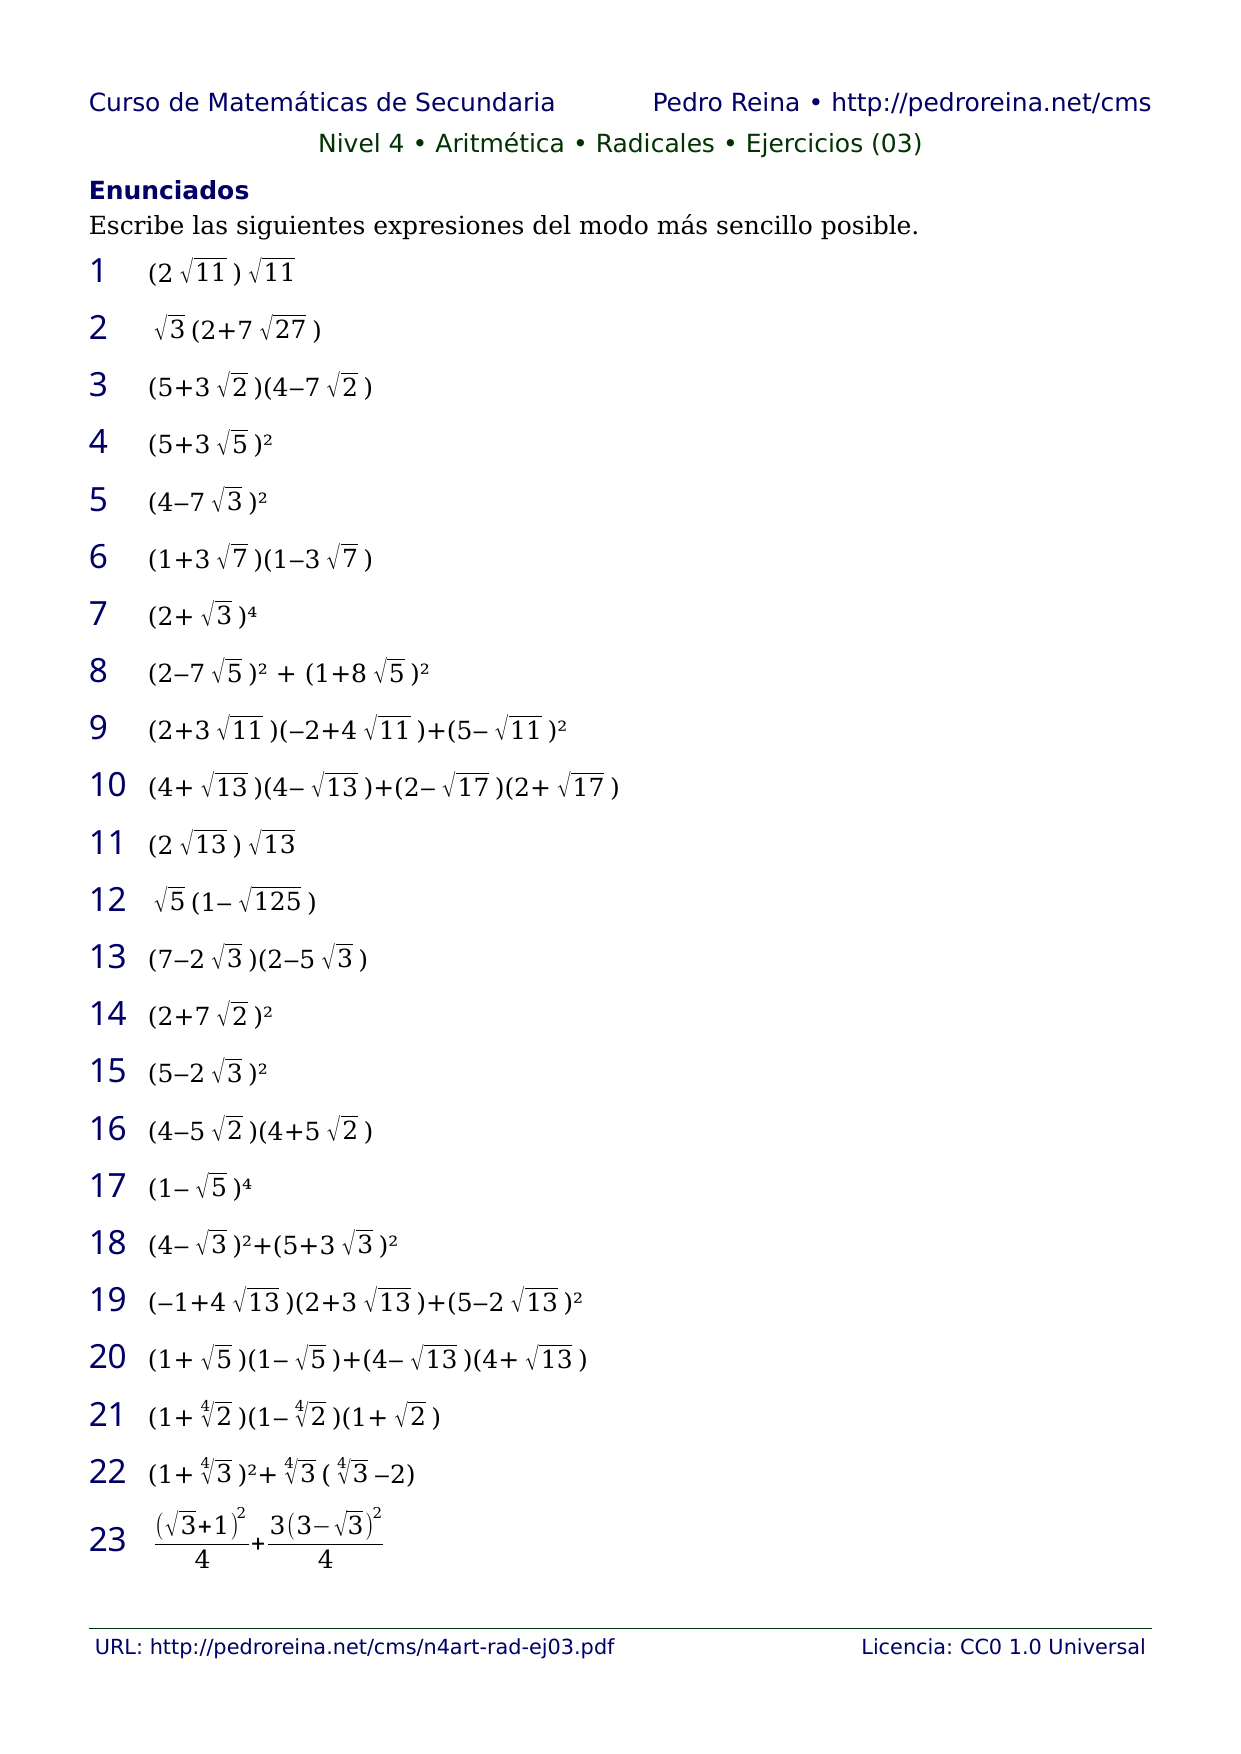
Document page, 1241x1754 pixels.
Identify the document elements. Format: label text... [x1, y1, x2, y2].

text Enunciados [88, 176, 1152, 206]
list (‒1+4)(2+3)+(5‒2)² [88, 1276, 1152, 1321]
list (4‒)²+(5+3)² [88, 1219, 1152, 1264]
list (4‒5)(4+5) [88, 1104, 1152, 1150]
list (1+)²+(‒2) [88, 1447, 1152, 1493]
list (5‒2)² [88, 1047, 1152, 1093]
list (5+3)(4‒7) [88, 361, 1152, 406]
list (4+)(4‒)+(2‒)(2+) [88, 761, 1152, 807]
text Nivel 4 • Aritmética • Radicales • Ejercicios (03) [88, 129, 1152, 159]
text Curso de Matemáticas de Secundaria Pedro Reina • http://pedroreina.net/cms [88, 88, 1152, 118]
list (5+3)² [88, 418, 1152, 463]
list (7‒2)(2‒5) [88, 933, 1152, 978]
list (2+)⁴ [88, 590, 1152, 635]
list (1+)(1‒)(1+) [88, 1390, 1152, 1436]
text Escribe las siguientes expresiones del modo más sencillo posible. [88, 211, 1152, 241]
list (2‒7)² + (1+8)² [88, 647, 1152, 692]
list (1+3)(1‒3) [88, 532, 1152, 578]
list (1‒) [88, 876, 1152, 921]
list (1‒)⁴ [88, 1162, 1152, 1207]
list (4‒7)² [88, 475, 1152, 521]
list (2+7)² [88, 990, 1152, 1035]
list (2+7) [88, 304, 1152, 349]
list (2) [88, 818, 1152, 864]
list (2) [88, 247, 1152, 292]
list (1+)(1‒)+(4‒)(4+) [88, 1333, 1152, 1378]
list (2+3)(‒2+4)+(5‒)² [88, 704, 1152, 749]
